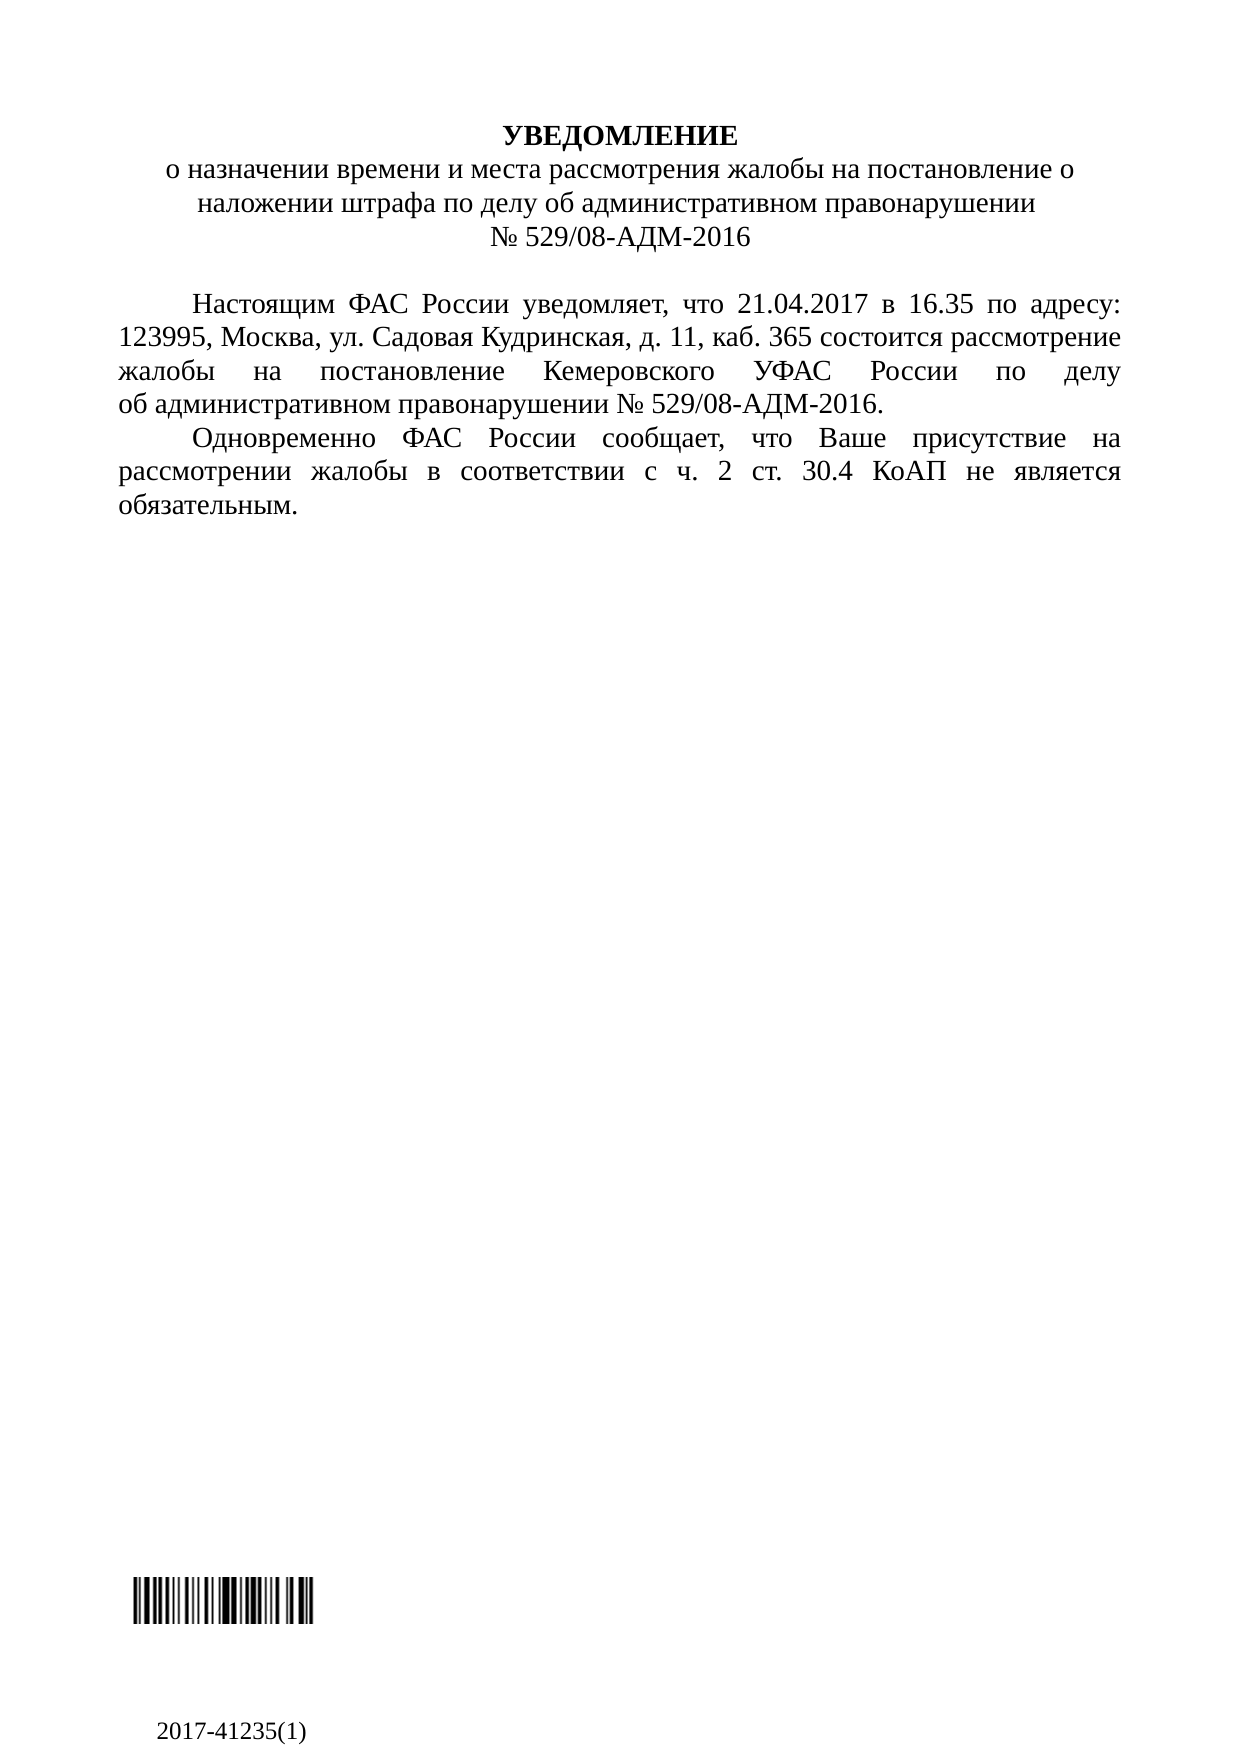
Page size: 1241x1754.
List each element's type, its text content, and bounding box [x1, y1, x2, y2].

picture [118, 1577, 331, 1624]
text УВЕДОМЛЕНИЕ [118, 118, 1122, 152]
text Настоящим ФАС России уведомляет, что 21.04.2017 в 16.35 по адресу: 123995, Москва, ул. Садовая Кудринская, д. 11, каб. 365 состоится рассмотрение жалобы на постановление Кемеровского УФАС России по делу об административном правонарушении № 529/08-АДМ-2016. [118, 286, 1122, 420]
text № 529/08-АДМ-2016 [118, 219, 1122, 252]
text Одновременно ФАС России сообщает, что Ваше присутствие на рассмотрении жалобы в соответствии с ч. 2 ст. 30.4 КоАП не является обязательным. [118, 420, 1122, 521]
text о назначении времени и места рассмотрения жалобы на постановление о наложении штрафа по делу об административном правонарушении [118, 152, 1122, 219]
